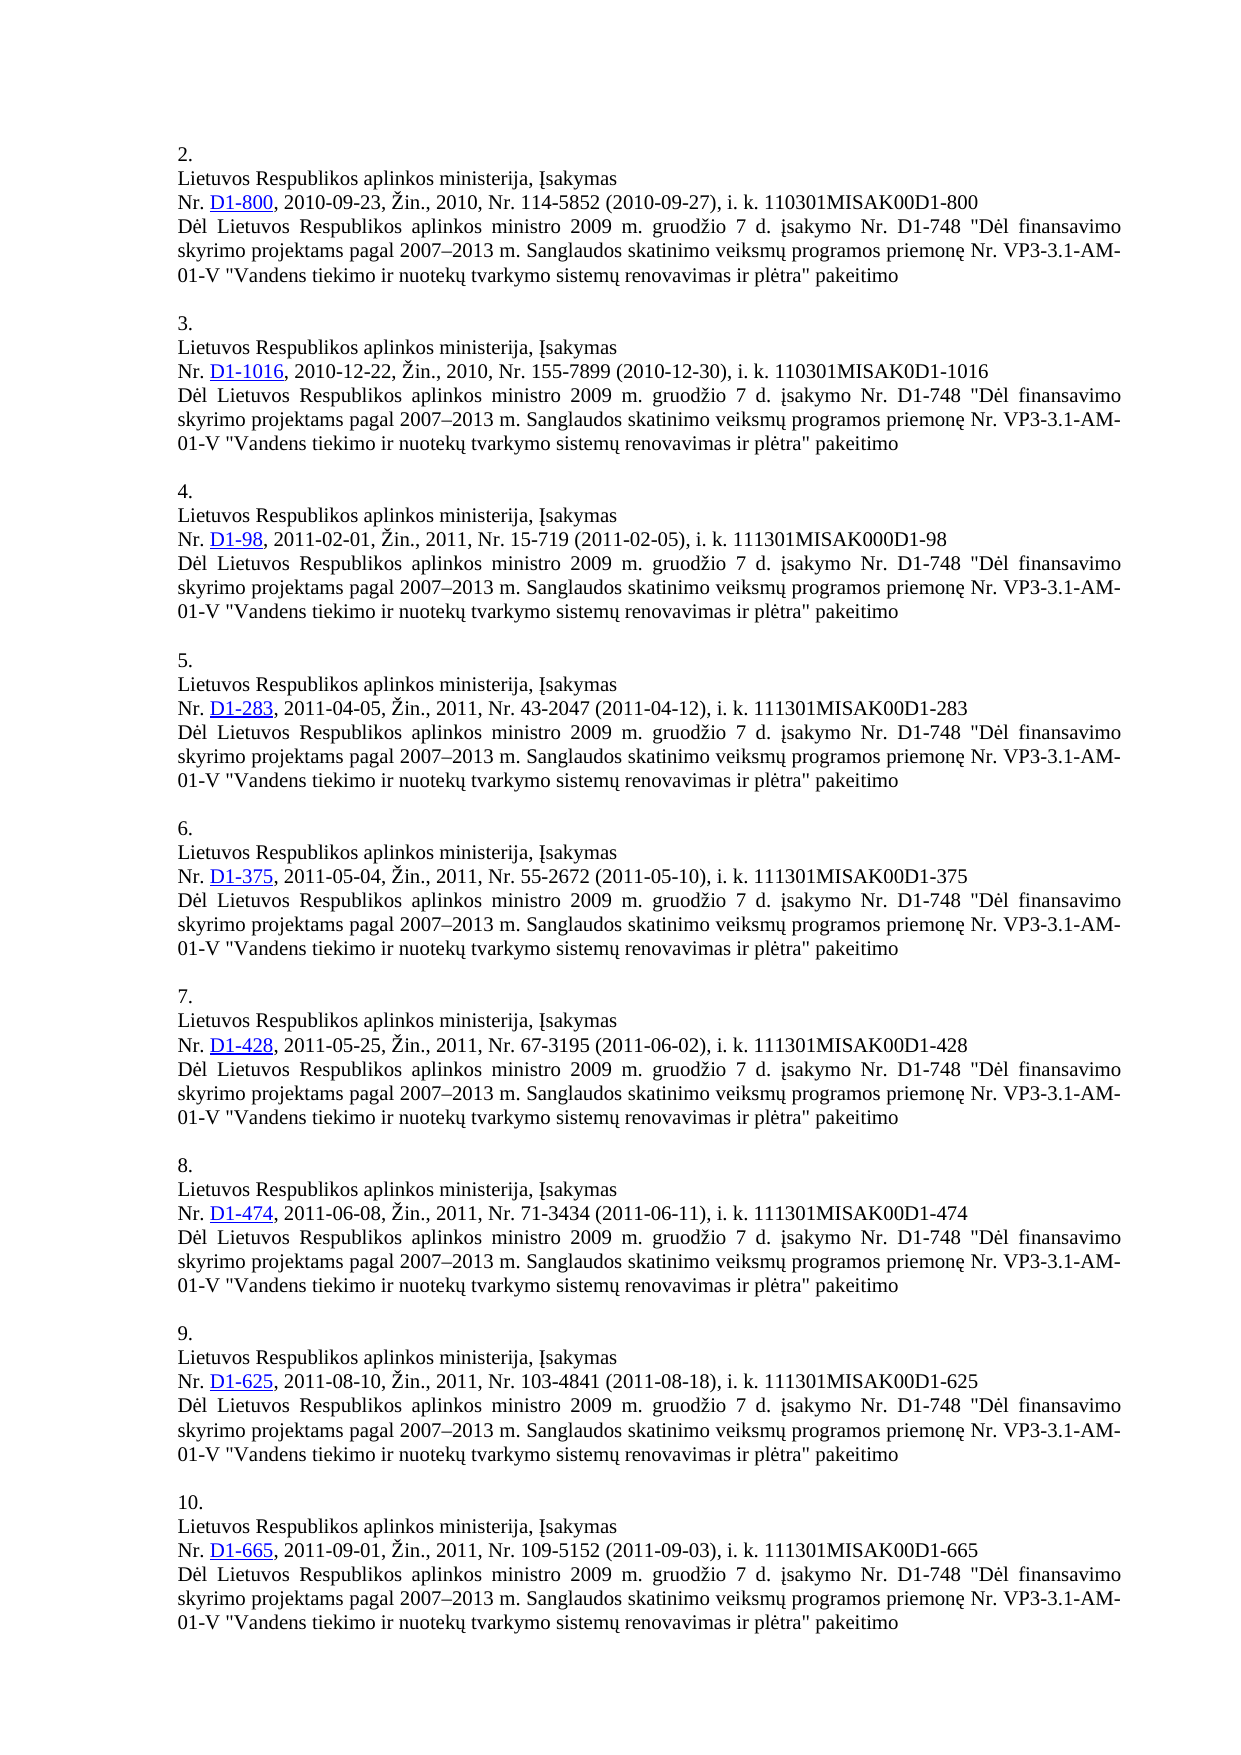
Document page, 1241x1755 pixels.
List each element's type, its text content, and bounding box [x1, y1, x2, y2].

text Nr. D1-1016, 2010-12-22, Žin., 2010, Nr. 155-7899 (2010-12-30), i. k. 110301MISAK0D1-1016 [177, 359, 1122, 383]
text Lietuvos Respublikos aplinkos ministerija, Įsakymas [177, 840, 1122, 864]
text Dėl Lietuvos Respublikos aplinkos ministro 2009 m. gruodžio 7 d. įsakymo Nr. D1-748 "Dėl finansavimo skyrimo projektams pagal 2007–2013 m. Sanglaudos skatinimo veiksmų programos priemonę Nr. VP3-3.1-AM-01-V "Vandens tiekimo ir nuotekų tvarkymo sistemų renovavimas ir plėtra" pakeitimo [177, 720, 1122, 792]
text Lietuvos Respublikos aplinkos ministerija, Įsakymas [177, 1514, 1122, 1538]
text 8. [177, 1153, 1122, 1177]
text Dėl Lietuvos Respublikos aplinkos ministro 2009 m. gruodžio 7 d. įsakymo Nr. D1-748 "Dėl finansavimo skyrimo projektams pagal 2007–2013 m. Sanglaudos skatinimo veiksmų programos priemonę Nr. VP3-3.1-AM-01-V "Vandens tiekimo ir nuotekų tvarkymo sistemų renovavimas ir plėtra" pakeitimo [177, 1562, 1122, 1634]
text 4. [177, 479, 1122, 503]
text Nr. D1-428, 2011-05-25, Žin., 2011, Nr. 67-3195 (2011-06-02), i. k. 111301MISAK00D1-428 [177, 1032, 1122, 1057]
text Dėl Lietuvos Respublikos aplinkos ministro 2009 m. gruodžio 7 d. įsakymo Nr. D1-748 "Dėl finansavimo skyrimo projektams pagal 2007–2013 m. Sanglaudos skatinimo veiksmų programos priemonę Nr. VP3-3.1-AM-01-V "Vandens tiekimo ir nuotekų tvarkymo sistemų renovavimas ir plėtra" pakeitimo [177, 1057, 1122, 1129]
text Nr. D1-98, 2011-02-01, Žin., 2011, Nr. 15-719 (2011-02-05), i. k. 111301MISAK000D1-98 [177, 527, 1122, 551]
text Lietuvos Respublikos aplinkos ministerija, Įsakymas [177, 335, 1122, 359]
text Lietuvos Respublikos aplinkos ministerija, Įsakymas [177, 1008, 1122, 1032]
text 2. [177, 142, 1122, 166]
text 6. [177, 816, 1122, 840]
text Lietuvos Respublikos aplinkos ministerija, Įsakymas [177, 166, 1122, 190]
text 10. [177, 1490, 1122, 1514]
text Nr. D1-375, 2011-05-04, Žin., 2011, Nr. 55-2672 (2011-05-10), i. k. 111301MISAK00D1-375 [177, 864, 1122, 888]
text Dėl Lietuvos Respublikos aplinkos ministro 2009 m. gruodžio 7 d. įsakymo Nr. D1-748 "Dėl finansavimo skyrimo projektams pagal 2007–2013 m. Sanglaudos skatinimo veiksmų programos priemonę Nr. VP3-3.1-AM-01-V "Vandens tiekimo ir nuotekų tvarkymo sistemų renovavimas ir plėtra" pakeitimo [177, 888, 1122, 960]
text 5. [177, 647, 1122, 672]
text Lietuvos Respublikos aplinkos ministerija, Įsakymas [177, 1345, 1122, 1369]
text Nr. D1-283, 2011-04-05, Žin., 2011, Nr. 43-2047 (2011-04-12), i. k. 111301MISAK00D1-283 [177, 696, 1122, 720]
text Dėl Lietuvos Respublikos aplinkos ministro 2009 m. gruodžio 7 d. įsakymo Nr. D1-748 "Dėl finansavimo skyrimo projektams pagal 2007–2013 m. Sanglaudos skatinimo veiksmų programos priemonę Nr. VP3-3.1-AM-01-V "Vandens tiekimo ir nuotekų tvarkymo sistemų renovavimas ir plėtra" pakeitimo [177, 1225, 1122, 1297]
text Dėl Lietuvos Respublikos aplinkos ministro 2009 m. gruodžio 7 d. įsakymo Nr. D1-748 "Dėl finansavimo skyrimo projektams pagal 2007–2013 m. Sanglaudos skatinimo veiksmų programos priemonę Nr. VP3-3.1-AM-01-V "Vandens tiekimo ir nuotekų tvarkymo sistemų renovavimas ir plėtra" pakeitimo [177, 214, 1122, 287]
text Lietuvos Respublikos aplinkos ministerija, Įsakymas [177, 672, 1122, 696]
text Lietuvos Respublikos aplinkos ministerija, Įsakymas [177, 503, 1122, 527]
text 7. [177, 984, 1122, 1008]
text Dėl Lietuvos Respublikos aplinkos ministro 2009 m. gruodžio 7 d. įsakymo Nr. D1-748 "Dėl finansavimo skyrimo projektams pagal 2007–2013 m. Sanglaudos skatinimo veiksmų programos priemonę Nr. VP3-3.1-AM-01-V "Vandens tiekimo ir nuotekų tvarkymo sistemų renovavimas ir plėtra" pakeitimo [177, 1393, 1122, 1466]
text Dėl Lietuvos Respublikos aplinkos ministro 2009 m. gruodžio 7 d. įsakymo Nr. D1-748 "Dėl finansavimo skyrimo projektams pagal 2007–2013 m. Sanglaudos skatinimo veiksmų programos priemonę Nr. VP3-3.1-AM-01-V "Vandens tiekimo ir nuotekų tvarkymo sistemų renovavimas ir plėtra" pakeitimo [177, 383, 1122, 455]
text 3. [177, 311, 1122, 335]
text Lietuvos Respublikos aplinkos ministerija, Įsakymas [177, 1177, 1122, 1201]
text Nr. D1-800, 2010-09-23, Žin., 2010, Nr. 114-5852 (2010-09-27), i. k. 110301MISAK00D1-800 [177, 190, 1122, 214]
text Nr. D1-665, 2011-09-01, Žin., 2011, Nr. 109-5152 (2011-09-03), i. k. 111301MISAK00D1-665 [177, 1538, 1122, 1562]
text Nr. D1-474, 2011-06-08, Žin., 2011, Nr. 71-3434 (2011-06-11), i. k. 111301MISAK00D1-474 [177, 1201, 1122, 1225]
text 9. [177, 1321, 1122, 1345]
text Dėl Lietuvos Respublikos aplinkos ministro 2009 m. gruodžio 7 d. įsakymo Nr. D1-748 "Dėl finansavimo skyrimo projektams pagal 2007–2013 m. Sanglaudos skatinimo veiksmų programos priemonę Nr. VP3-3.1-AM-01-V "Vandens tiekimo ir nuotekų tvarkymo sistemų renovavimas ir plėtra" pakeitimo [177, 551, 1122, 623]
text Nr. D1-625, 2011-08-10, Žin., 2011, Nr. 103-4841 (2011-08-18), i. k. 111301MISAK00D1-625 [177, 1369, 1122, 1393]
